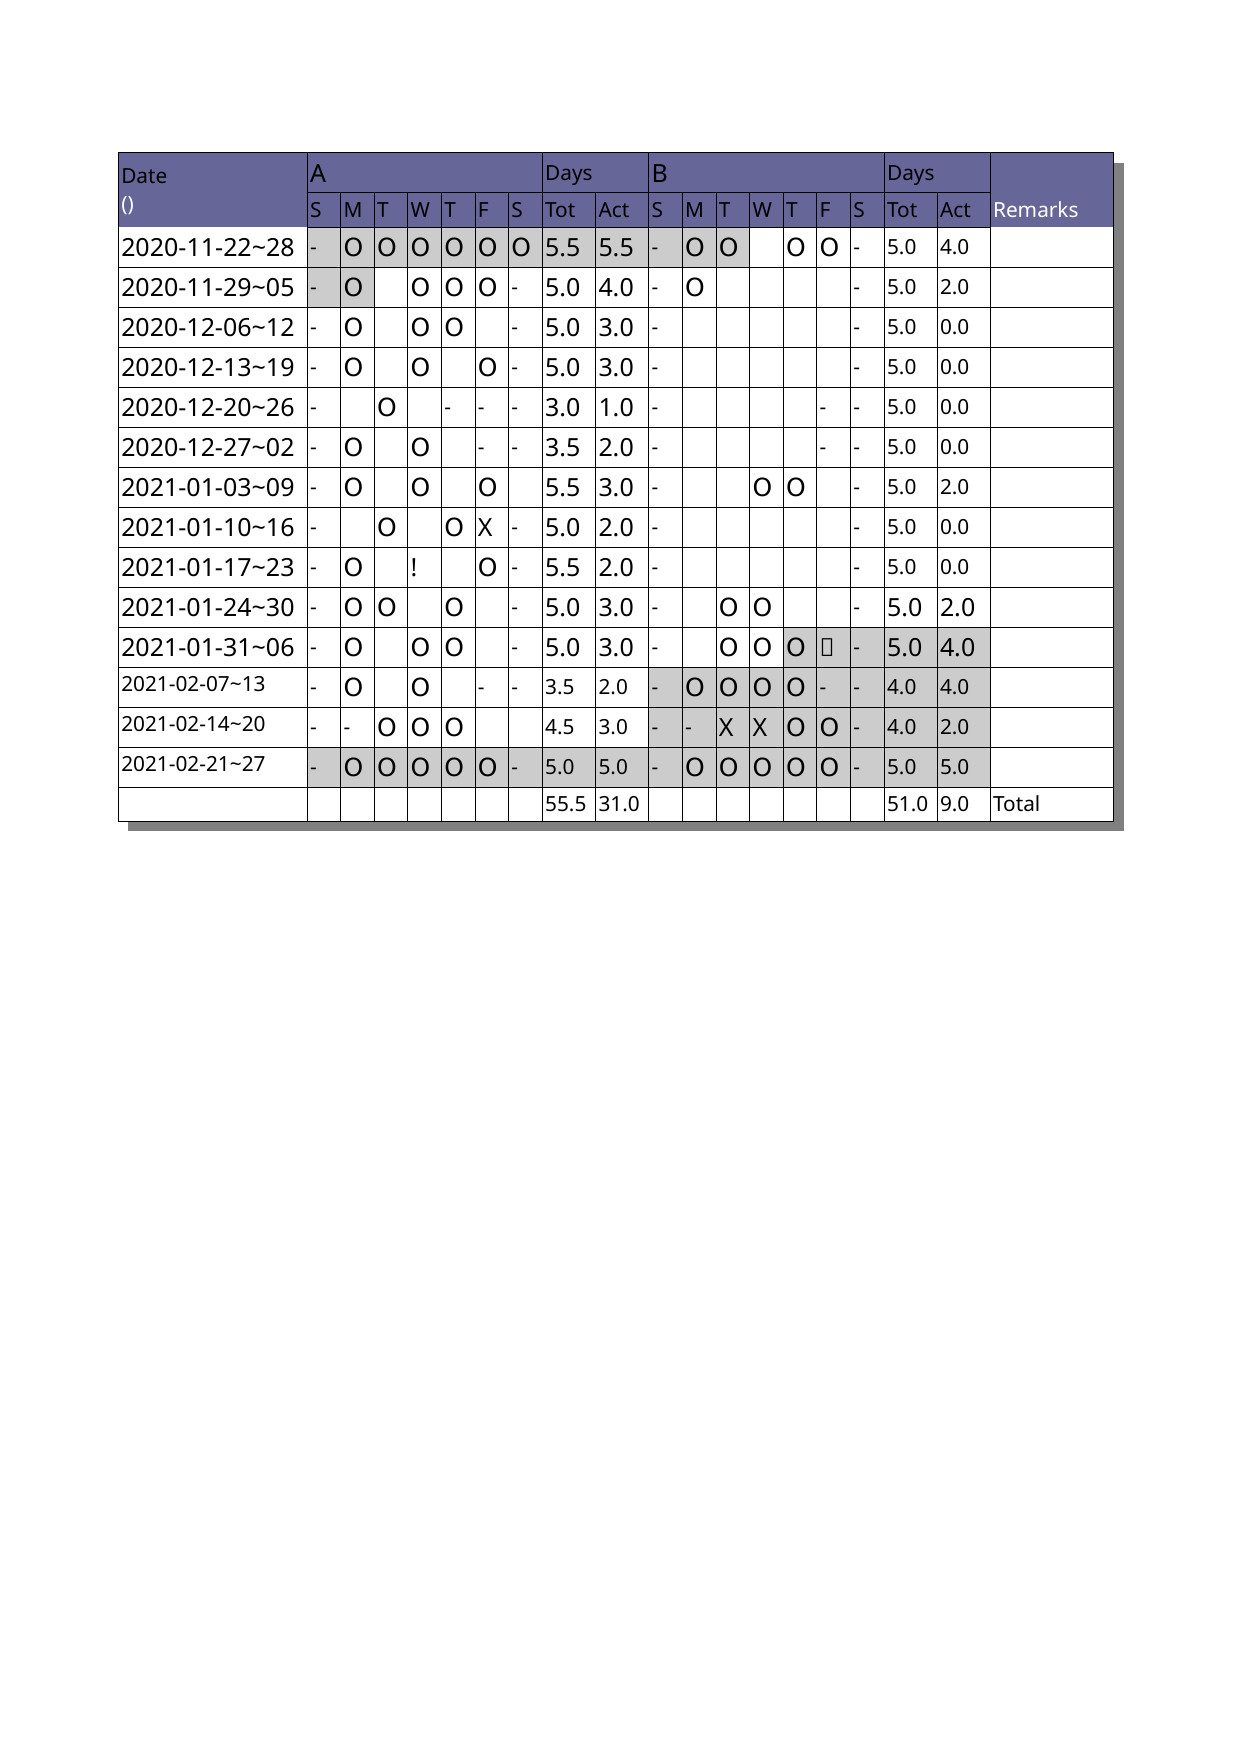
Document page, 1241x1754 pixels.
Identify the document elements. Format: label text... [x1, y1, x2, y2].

table_cell 5.0 [543, 588, 595, 627]
table_cell 5.0 [543, 308, 595, 347]
table_cell 4.0 [938, 628, 990, 667]
table_cell Օ [476, 228, 508, 267]
table_cell Օ [408, 308, 441, 347]
table_cell [476, 628, 508, 667]
table_cell Օ [784, 468, 816, 507]
table_cell Օ [341, 748, 374, 787]
table_cell [341, 388, 374, 427]
table_cell 5.0 [938, 748, 990, 787]
table_cell [817, 268, 850, 307]
table_cell 5.0 [885, 308, 937, 347]
table_cell Օ [442, 748, 475, 787]
table_cell [375, 668, 407, 707]
table_cell Օ [683, 748, 716, 787]
table_cell [442, 548, 475, 587]
table_cell 5.0 [885, 348, 937, 387]
table_cell [750, 268, 783, 307]
table_cell Օ [784, 668, 816, 707]
table_cell [750, 308, 783, 347]
table_cell [991, 548, 1113, 587]
table_cell [341, 788, 374, 821]
table_cell [784, 268, 816, 307]
table_cell [817, 788, 850, 821]
table_cell [750, 548, 783, 587]
table_cell 3.0 [596, 588, 648, 627]
table_cell [476, 788, 508, 821]
table_cell [649, 788, 682, 821]
table_cell [476, 588, 508, 627]
table_cell [375, 468, 407, 507]
table_cell [375, 308, 407, 347]
table_cell 2021-01-17~23 [119, 548, 307, 587]
table_cell [717, 468, 749, 507]
table_cell T [784, 193, 816, 227]
table_cell 5.0 [885, 268, 937, 307]
table_cell - [308, 228, 340, 267]
table_cell [683, 628, 716, 667]
table_cell 5.0 [543, 748, 595, 787]
table_cell 0.0 [938, 348, 990, 387]
table_cell Օ [476, 548, 508, 587]
table_cell [991, 468, 1113, 507]
table_cell [817, 308, 850, 347]
table_cell Օ [750, 468, 783, 507]
table_cell [375, 628, 407, 667]
table_cell Օ [341, 428, 374, 467]
table_cell - [649, 228, 682, 267]
table_cell [991, 388, 1113, 427]
table_cell - [649, 508, 682, 547]
table_cell 2021-01-24~30 [119, 588, 307, 627]
table_cell - [308, 268, 340, 307]
table_cell 2.0 [596, 428, 648, 467]
table_cell 3.0 [596, 628, 648, 667]
table_cell [408, 788, 441, 821]
table_cell - [308, 628, 340, 667]
table_cell 0.0 [938, 548, 990, 587]
table_cell [784, 508, 816, 547]
table_cell 0.0 [938, 508, 990, 547]
table_cell [442, 788, 475, 821]
table_cell [119, 788, 307, 821]
table_cell 2021-02-07~13 [119, 668, 307, 707]
table_cell - [308, 388, 340, 427]
table_cell Tot [543, 193, 595, 227]
table_cell - [851, 428, 884, 467]
table_cell [991, 628, 1113, 667]
table_cell Օ [784, 748, 816, 787]
table_cell Օ [408, 708, 441, 747]
table_cell [750, 788, 783, 821]
table_cell - [851, 388, 884, 427]
table_cell - [308, 428, 340, 467]
table_cell - [509, 348, 542, 387]
table_cell [817, 548, 850, 587]
table_cell Օ [408, 348, 441, 387]
table_cell Օ [442, 588, 475, 627]
table_cell [750, 348, 783, 387]
table_cell Օ [717, 588, 749, 627]
table_cell Օ [817, 228, 850, 267]
table_cell 2.0 [938, 708, 990, 747]
table_cell 4.0 [885, 668, 937, 707]
table_cell [442, 668, 475, 707]
table_cell - [308, 508, 340, 547]
table_cell - [341, 708, 374, 747]
table_cell 2021-01-31~06 [119, 628, 307, 667]
table_cell - [308, 588, 340, 627]
table_cell - [509, 628, 542, 667]
table_cell - [851, 588, 884, 627]
table_cell 5.5 [543, 228, 595, 267]
table_cell 2020-11-22~28 [119, 227, 307, 267]
table_cell [991, 348, 1113, 387]
table_cell - [649, 348, 682, 387]
table_cell Օ [817, 708, 850, 747]
table_cell 3.0 [596, 308, 648, 347]
table_cell W [408, 193, 441, 227]
table_cell [784, 348, 816, 387]
table_cell Օ [442, 228, 475, 267]
table_cell 3.5 [543, 428, 595, 467]
table_cell - [509, 308, 542, 347]
table_cell [341, 508, 374, 547]
table_cell [509, 468, 542, 507]
table_cell - [509, 588, 542, 627]
table_cell - [509, 748, 542, 787]
table_cell - [308, 668, 340, 707]
table_cell 2020-12-13~19 [119, 348, 307, 387]
table_cell [750, 388, 783, 427]
table_cell 5.0 [596, 748, 648, 787]
table_cell [784, 548, 816, 587]
table_cell Օ [717, 228, 749, 267]
table_cell Օ [750, 628, 783, 667]
table_cell F [476, 193, 508, 227]
table_cell - [649, 268, 682, 307]
table_cell Օ [341, 668, 374, 707]
table_cell M [683, 193, 716, 227]
table_cell 0.0 [938, 308, 990, 347]
table_cell Օ [341, 548, 374, 587]
table_cell - [851, 228, 884, 267]
table_cell [683, 308, 716, 347]
table_cell - [851, 708, 884, 747]
table_cell - [649, 548, 682, 587]
table_cell Օ [784, 228, 816, 267]
table_cell Օ [476, 348, 508, 387]
table_cell [750, 428, 783, 467]
table_cell [408, 588, 441, 627]
table_cell 5.0 [885, 228, 937, 267]
table_cell [991, 588, 1113, 627]
table_cell [991, 428, 1113, 467]
table_cell Օ [408, 628, 441, 667]
table_cell Օ [717, 748, 749, 787]
table_cell [375, 268, 407, 307]
table_cell - [476, 388, 508, 427]
table_cell [991, 308, 1113, 347]
table_cell 5.0 [885, 588, 937, 627]
table_cell F [817, 193, 850, 227]
table_cell [375, 788, 407, 821]
table_cell - [649, 708, 682, 747]
table_cell [784, 788, 816, 821]
table_cell Օ [375, 588, 407, 627]
table_cell - [851, 668, 884, 707]
table_cell 5.0 [885, 748, 937, 787]
table_cell - [683, 708, 716, 747]
table_cell 2020-12-27~02 [119, 428, 307, 467]
table_cell Act [938, 193, 990, 227]
table_cell S [509, 193, 542, 227]
table_cell - [851, 548, 884, 587]
table_cell - [649, 428, 682, 467]
table_cell [784, 308, 816, 347]
table_cell Օ [683, 228, 716, 267]
table_cell 2.0 [596, 668, 648, 707]
table_cell Օ [408, 748, 441, 787]
table_cell - [649, 388, 682, 427]
table_cell [991, 508, 1113, 547]
table_cell 2021-01-10~16 [119, 508, 307, 547]
table_cell T [717, 193, 749, 227]
table_cell [375, 548, 407, 587]
table_cell Օ [442, 308, 475, 347]
table_cell Օ [683, 668, 716, 707]
table_cell S [649, 193, 682, 227]
table_cell 0.0 [938, 388, 990, 427]
table_cell Օ [408, 228, 441, 267]
table_cell Օ [750, 668, 783, 707]
table_cell [683, 788, 716, 821]
table_header A [308, 153, 542, 192]
table_cell Օ [408, 268, 441, 307]
table_cell [717, 348, 749, 387]
table_cell - [649, 628, 682, 667]
table_cell - [509, 508, 542, 547]
table_cell T [442, 193, 475, 227]
table_cell Օ [408, 668, 441, 707]
table_cell [683, 588, 716, 627]
table_cell 5.0 [885, 628, 937, 667]
table_cell 2.0 [596, 508, 648, 547]
table_cell [683, 348, 716, 387]
table_cell - [851, 748, 884, 787]
table_cell [991, 668, 1113, 707]
table_cell - [308, 348, 340, 387]
table_cell [817, 468, 850, 507]
table_cell Օ [750, 588, 783, 627]
table_cell [784, 388, 816, 427]
table_cell - [509, 388, 542, 427]
table_cell Օ [408, 428, 441, 467]
table_cell 9.0 [938, 788, 990, 821]
table_cell [717, 788, 749, 821]
table_cell [784, 588, 816, 627]
table_cell [717, 508, 749, 547]
table_cell [750, 228, 783, 267]
table_cell - [308, 548, 340, 587]
table_cell 5.0 [885, 388, 937, 427]
table_cell [717, 308, 749, 347]
table_cell - [509, 268, 542, 307]
table_header Days [543, 153, 648, 192]
table_cell [375, 428, 407, 467]
table_cell 0.0 [938, 428, 990, 467]
table_cell - [851, 508, 884, 547]
table_cell [509, 788, 542, 821]
table_cell Օ [717, 668, 749, 707]
table_cell 51.0 [885, 788, 937, 821]
table_cell 2.0 [938, 268, 990, 307]
table_cell 2021-02-21~27 [119, 748, 307, 787]
table_cell 3.0 [543, 388, 595, 427]
table_cell [375, 348, 407, 387]
table_cell [683, 468, 716, 507]
table_cell - [851, 268, 884, 307]
table_cell [308, 788, 340, 821]
table_cell Act [596, 193, 648, 227]
table_cell Օ [476, 468, 508, 507]
table_cell [991, 268, 1113, 307]
table_cell 5.5 [596, 228, 648, 267]
table_cell - [442, 388, 475, 427]
table_cell 2021-01-03~09 [119, 468, 307, 507]
table_cell 3.5 [543, 668, 595, 707]
table_cell Օ [375, 508, 407, 547]
table_cell Օ [717, 628, 749, 667]
table_cell Օ [784, 708, 816, 747]
table_cell Օ [341, 348, 374, 387]
table_cell S [308, 193, 340, 227]
table_cell [817, 348, 850, 387]
table_cell X [476, 508, 508, 547]
table_cell Օ [341, 468, 374, 507]
table_cell 2020-12-20~26 [119, 388, 307, 427]
table_cell [991, 708, 1113, 747]
table_cell [784, 428, 816, 467]
table_cell [717, 268, 749, 307]
table_cell - [308, 708, 340, 747]
table_cell [717, 428, 749, 467]
table_cell 5.0 [543, 348, 595, 387]
table_cell Օ [341, 628, 374, 667]
table_cell [476, 308, 508, 347]
table_cell - [509, 668, 542, 707]
table_cell 2.0 [938, 588, 990, 627]
table_cell Օ [408, 468, 441, 507]
table_cell [442, 468, 475, 507]
table_header B [649, 153, 884, 192]
table_cell - [649, 588, 682, 627]
table_cell - [649, 748, 682, 787]
table_cell Օ [375, 228, 407, 267]
table_cell 4.0 [596, 268, 648, 307]
table_cell 4.0 [885, 708, 937, 747]
table_cell [817, 508, 850, 547]
table_cell [408, 508, 441, 547]
table_cell - [509, 548, 542, 587]
table_header Days [885, 153, 990, 192]
table_cell [717, 548, 749, 587]
table_cell 2021-02-14~20 [119, 708, 307, 747]
table_cell 3.0 [596, 708, 648, 747]
table_cell 4.5 [543, 708, 595, 747]
table_cell [683, 388, 716, 427]
table_cell [408, 388, 441, 427]
table_cell 2020-11-29~05 [119, 268, 307, 307]
table_cell - [817, 428, 850, 467]
table_cell 5.0 [543, 628, 595, 667]
table_cell [817, 588, 850, 627]
table_cell - [851, 628, 884, 667]
table_cell [991, 748, 1113, 787]
table_cell 5.0 [885, 548, 937, 587]
table_cell Օ [476, 268, 508, 307]
table_cell - [851, 308, 884, 347]
table_cell ! [408, 548, 441, 587]
table_cell - [476, 668, 508, 707]
table_cell Total [991, 788, 1113, 821]
table_cell 5.0 [543, 268, 595, 307]
table_cell 3.0 [596, 348, 648, 387]
table_cell 5.0 [885, 508, 937, 547]
table_cell Օ [341, 308, 374, 347]
table_cell  [817, 628, 850, 667]
table_cell [683, 548, 716, 587]
table_cell S [851, 193, 884, 227]
table_cell Tot [885, 193, 937, 227]
table_cell Օ [442, 268, 475, 307]
table_cell Օ [442, 708, 475, 747]
table_cell Օ [817, 748, 850, 787]
table_cell Օ [341, 588, 374, 627]
table_cell - [817, 388, 850, 427]
table_cell 2020-12-06~12 [119, 308, 307, 347]
table_cell 2.0 [938, 468, 990, 507]
table_cell Օ [784, 628, 816, 667]
table_cell - [851, 468, 884, 507]
table_cell Օ [341, 228, 374, 267]
table_cell Օ [750, 748, 783, 787]
table_cell [442, 428, 475, 467]
table_cell 5.0 [885, 468, 937, 507]
table_cell - [649, 308, 682, 347]
table_cell - [308, 308, 340, 347]
table_cell 4.0 [938, 228, 990, 267]
table_cell - [649, 668, 682, 707]
table_cell Օ [476, 748, 508, 787]
table_cell - [308, 468, 340, 507]
table_cell [717, 388, 749, 427]
table_cell - [509, 428, 542, 467]
table_header Remarks [991, 153, 1113, 227]
table_cell 5.5 [543, 548, 595, 587]
table_cell [991, 227, 1113, 267]
table_cell T [375, 193, 407, 227]
table_cell Օ [442, 508, 475, 547]
table_cell [442, 348, 475, 387]
table_cell 31.0 [596, 788, 648, 821]
table_cell Օ [375, 708, 407, 747]
table_cell 3.0 [596, 468, 648, 507]
table_cell [683, 508, 716, 547]
table_cell [476, 708, 508, 747]
table_cell 5.0 [885, 428, 937, 467]
table_cell - [476, 428, 508, 467]
table_cell [683, 428, 716, 467]
table_cell 4.0 [938, 668, 990, 707]
table_cell X [750, 708, 783, 747]
table_cell - [649, 468, 682, 507]
table_cell - [851, 348, 884, 387]
table_cell Օ [683, 268, 716, 307]
table_cell - [308, 748, 340, 787]
table_cell M [341, 193, 374, 227]
table_cell [851, 788, 884, 821]
table_cell 1.0 [596, 388, 648, 427]
table_cell 2.0 [596, 548, 648, 587]
table_cell 5.0 [543, 508, 595, 547]
table_cell Օ [375, 388, 407, 427]
table_cell Օ [442, 628, 475, 667]
table_cell Օ [509, 228, 542, 267]
table_cell [509, 708, 542, 747]
table_cell 5.5 [543, 468, 595, 507]
table_cell - [817, 668, 850, 707]
table_cell X [717, 708, 749, 747]
table_cell 55.5 [543, 788, 595, 821]
table_cell Օ [375, 748, 407, 787]
table_cell [750, 508, 783, 547]
table_header Date () [119, 153, 307, 227]
table_cell W [750, 193, 783, 227]
table_cell Օ [341, 268, 374, 307]
